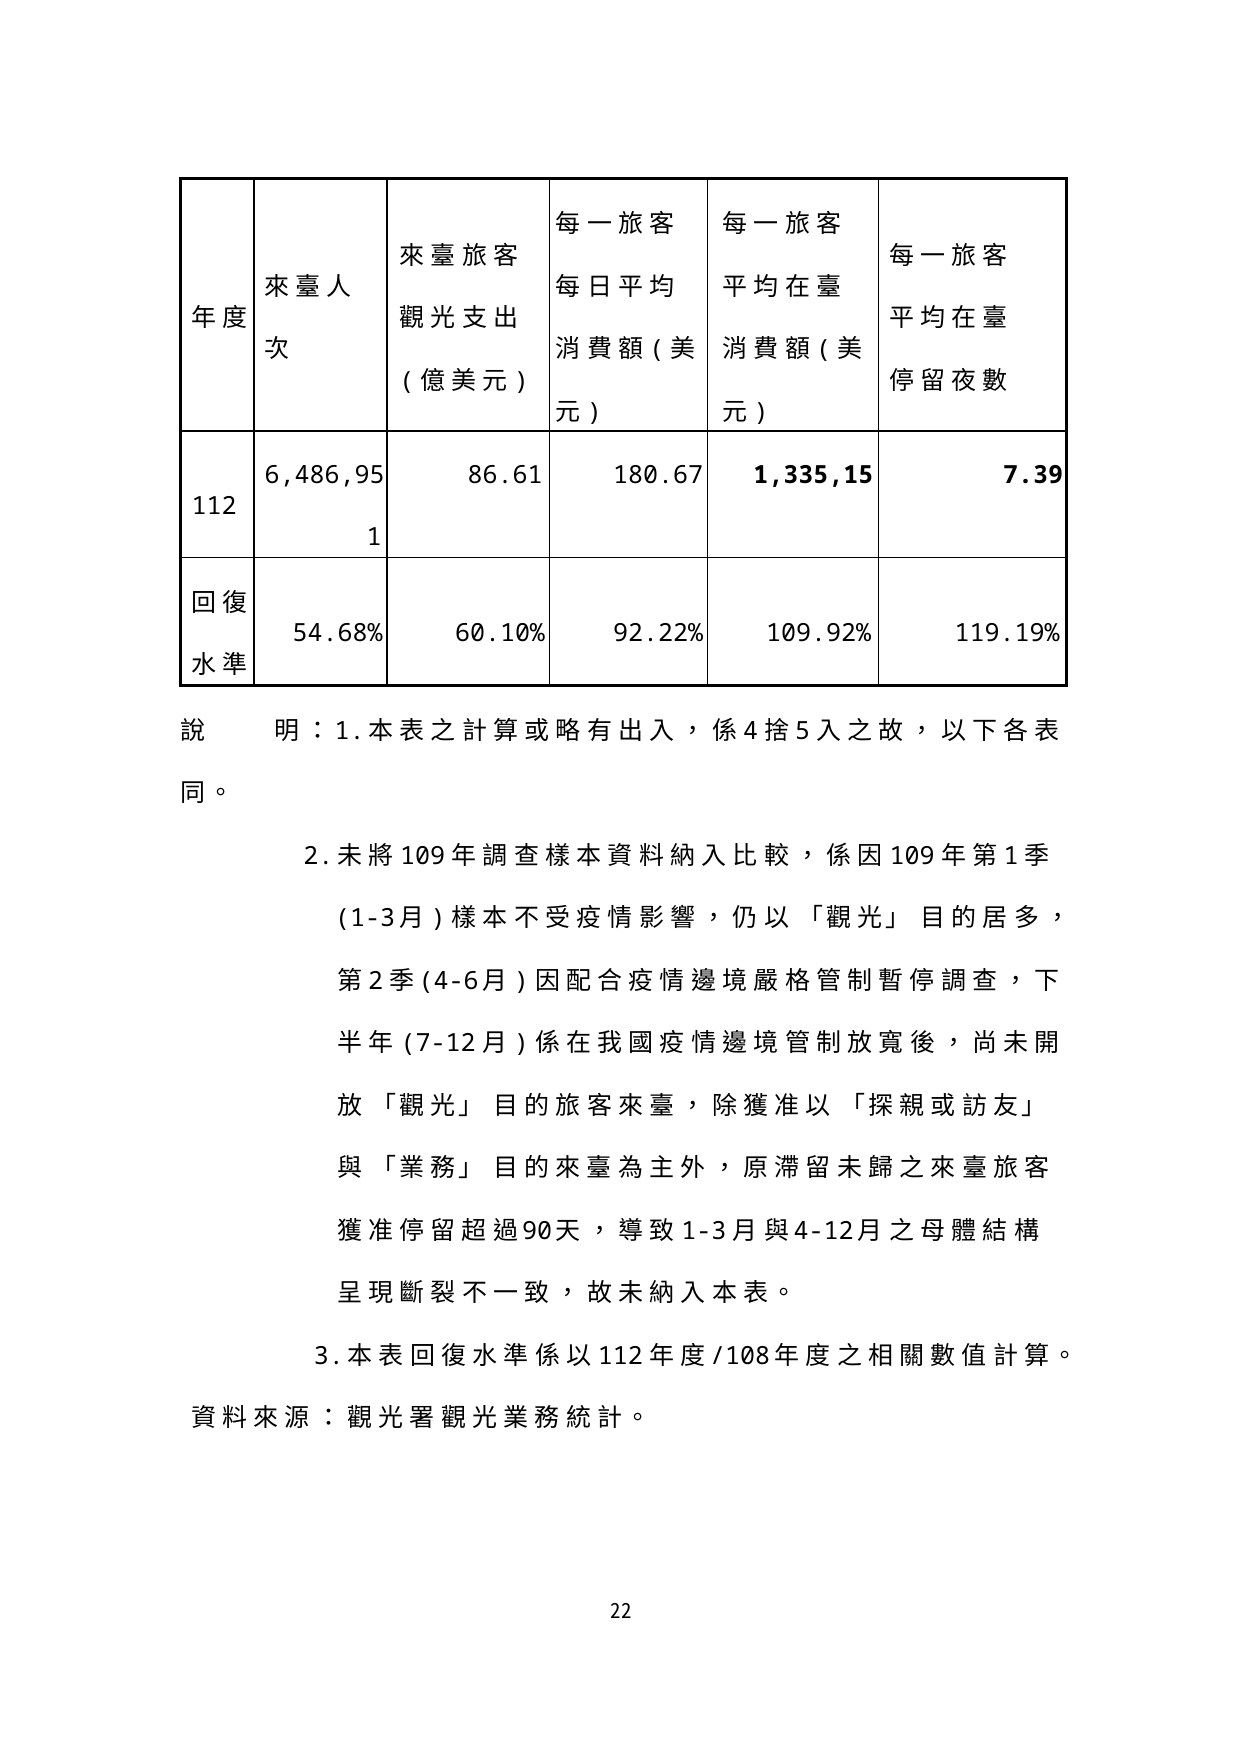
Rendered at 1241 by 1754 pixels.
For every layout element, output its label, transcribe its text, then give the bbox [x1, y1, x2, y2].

table_cell 回復水準 [182, 558, 253, 683]
text 3.本表回復水準係以112年度/108年度之相關數值計算。 [306, 1312, 1063, 1374]
table_cell 60.10% [388, 558, 549, 683]
table_header 來臺旅客觀光支出 (億美元) [388, 180, 549, 430]
table_cell 109.92% [708, 558, 878, 683]
table_cell 86.61 [388, 432, 549, 557]
table_header 來臺人次 [255, 180, 386, 430]
table_header 每一旅客 平均在臺 停留夜數 [879, 180, 1065, 430]
table_cell 6,486,951 [255, 432, 386, 557]
table_cell 54.68% [255, 558, 386, 683]
text 2.未將109年調查樣本資料納入比較，係因109年第1季(1-3月)樣本不受疫情影響，仍以「觀光」目的居多，第2季(4-6月)因配合疫情邊境嚴格管制暫停調查，下半年(7-12月)係在我國疫情邊境管制放寬後，尚未開放「觀光」目的旅客來臺，除獲准以「探親或訪友」與「業務」目的來臺為主外，原滯留未歸之來臺旅客獲准停留超過90天，導致1-3月與4-12月之母體結構呈現斷裂不一致，故未納入本表。 [302, 812, 1063, 1312]
table_cell 119.19% [879, 558, 1065, 683]
table_cell 7.39 [879, 432, 1065, 557]
table_header 年度 [182, 180, 253, 430]
table_cell 92.22% [550, 558, 707, 683]
text 說 明：1.本表之計算或略有出入，係4捨5入之故，以下各表同。 [177, 687, 1063, 812]
table_header 每一旅客 平均在臺 消費額(美元) [708, 180, 878, 430]
table_cell 112 [182, 432, 253, 557]
text 資料來源：觀光署觀光業務統計。 [180, 1374, 1063, 1437]
table_cell 180.67 [550, 432, 707, 557]
table_cell 1,335,15 [708, 432, 878, 557]
table_header 每一旅客每日平均消費額(美元) [550, 180, 707, 430]
